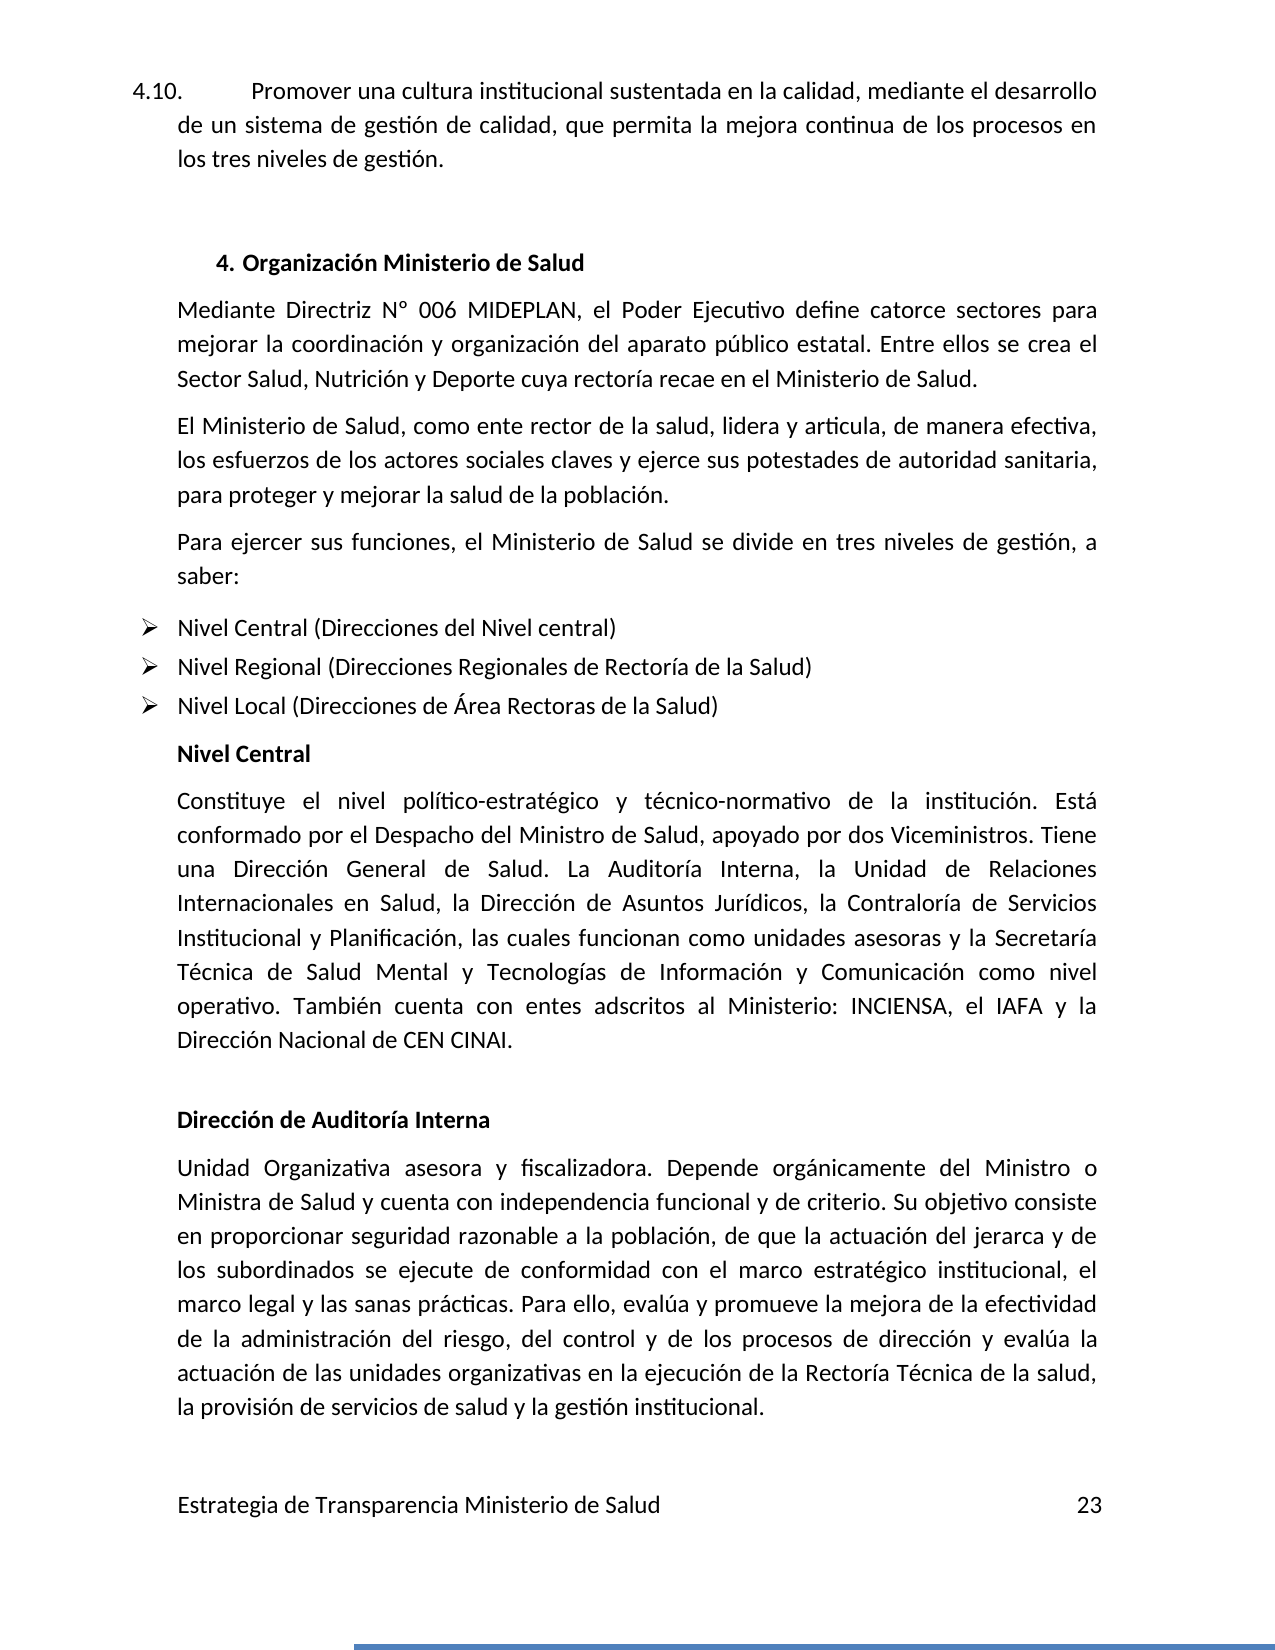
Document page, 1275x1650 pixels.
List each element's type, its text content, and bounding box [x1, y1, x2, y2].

text Constituye el nivel político-estratégico y técnico-normativo de la institución. Está conformado por el Despacho del Ministro de Salud, apoyado por dos Viceministros. Tiene una Dirección General de Salud. La Auditoría Interna, la Unidad de Relaciones Internacionales en Salud, la Dirección de Asuntos Jurídicos, la Contraloría de Servicios Institucional y Planificación, las cuales funcionan como unidades asesoras y la Secretaría Técnica de Salud Mental y Tecnologías de Información y Comunicación como nivel operativo. También cuenta con entes adscritos al Ministerio: INCIENSA, el IAFA y la Dirección Nacional de CEN CINAI. [177, 785, 1099, 1055]
text Para ejercer sus funciones, el Ministerio de Salud se divide en tres niveles de gestión, a saber: [177, 526, 1099, 591]
list Nivel Central (Direcciones del Nivel central) [140, 612, 1099, 642]
subtitle Dirección de Auditoría Interna [177, 1104, 1099, 1135]
subtitle 4. Organización Ministerio de Salud [216, 247, 1099, 278]
list Promover una cultura institucional sustentada en la calidad, mediante el desarrollo de un sistema de gestión de calidad, que permita la mejora continua de los procesos en los tres niveles de gestión. [132, 75, 1099, 174]
text Unidad Organizativa asesora y fiscalizadora. Depende orgánicamente del Ministro o Ministra de Salud y cuenta con independencia funcional y de criterio. Su objetivo consiste en proporcionar seguridad razonable a la población, de que la actuación del jerarca y de los subordinados se ejecute de conformidad con el marco estratégico institucional, el marco legal y las sanas prácticas. Para ello, evalúa y promueve la mejora de la efectividad de la administración del riesgo, del control y de los procesos de dirección y evalúa la actuación de las unidades organizativas en la ejecución de la Rectoría Técnica de la salud, la provisión de servicios de salud y la gestión institucional. [177, 1152, 1099, 1422]
subtitle Nivel Central [177, 738, 1099, 768]
list Nivel Regional (Direcciones Regionales de Rectoría de la Salud) [140, 651, 1099, 682]
list Nivel Local (Direcciones de Área Rectoras de la Salud) [140, 690, 1099, 721]
text El Ministerio de Salud, como ente rector de la salud, lidera y articula, de manera efectiva, los esfuerzos de los actores sociales claves y ejerce sus potestades de autoridad sanitaria, para proteger y mejorar la salud de la población. [177, 410, 1099, 509]
text Mediante Directriz Nº 006 MIDEPLAN, el Poder Ejecutivo define catorce sectores para mejorar la coordinación y organización del aparato público estatal. Entre ellos se crea el Sector Salud, Nutrición y Deporte cuya rectoría recae en el Ministerio de Salud. [177, 294, 1099, 393]
